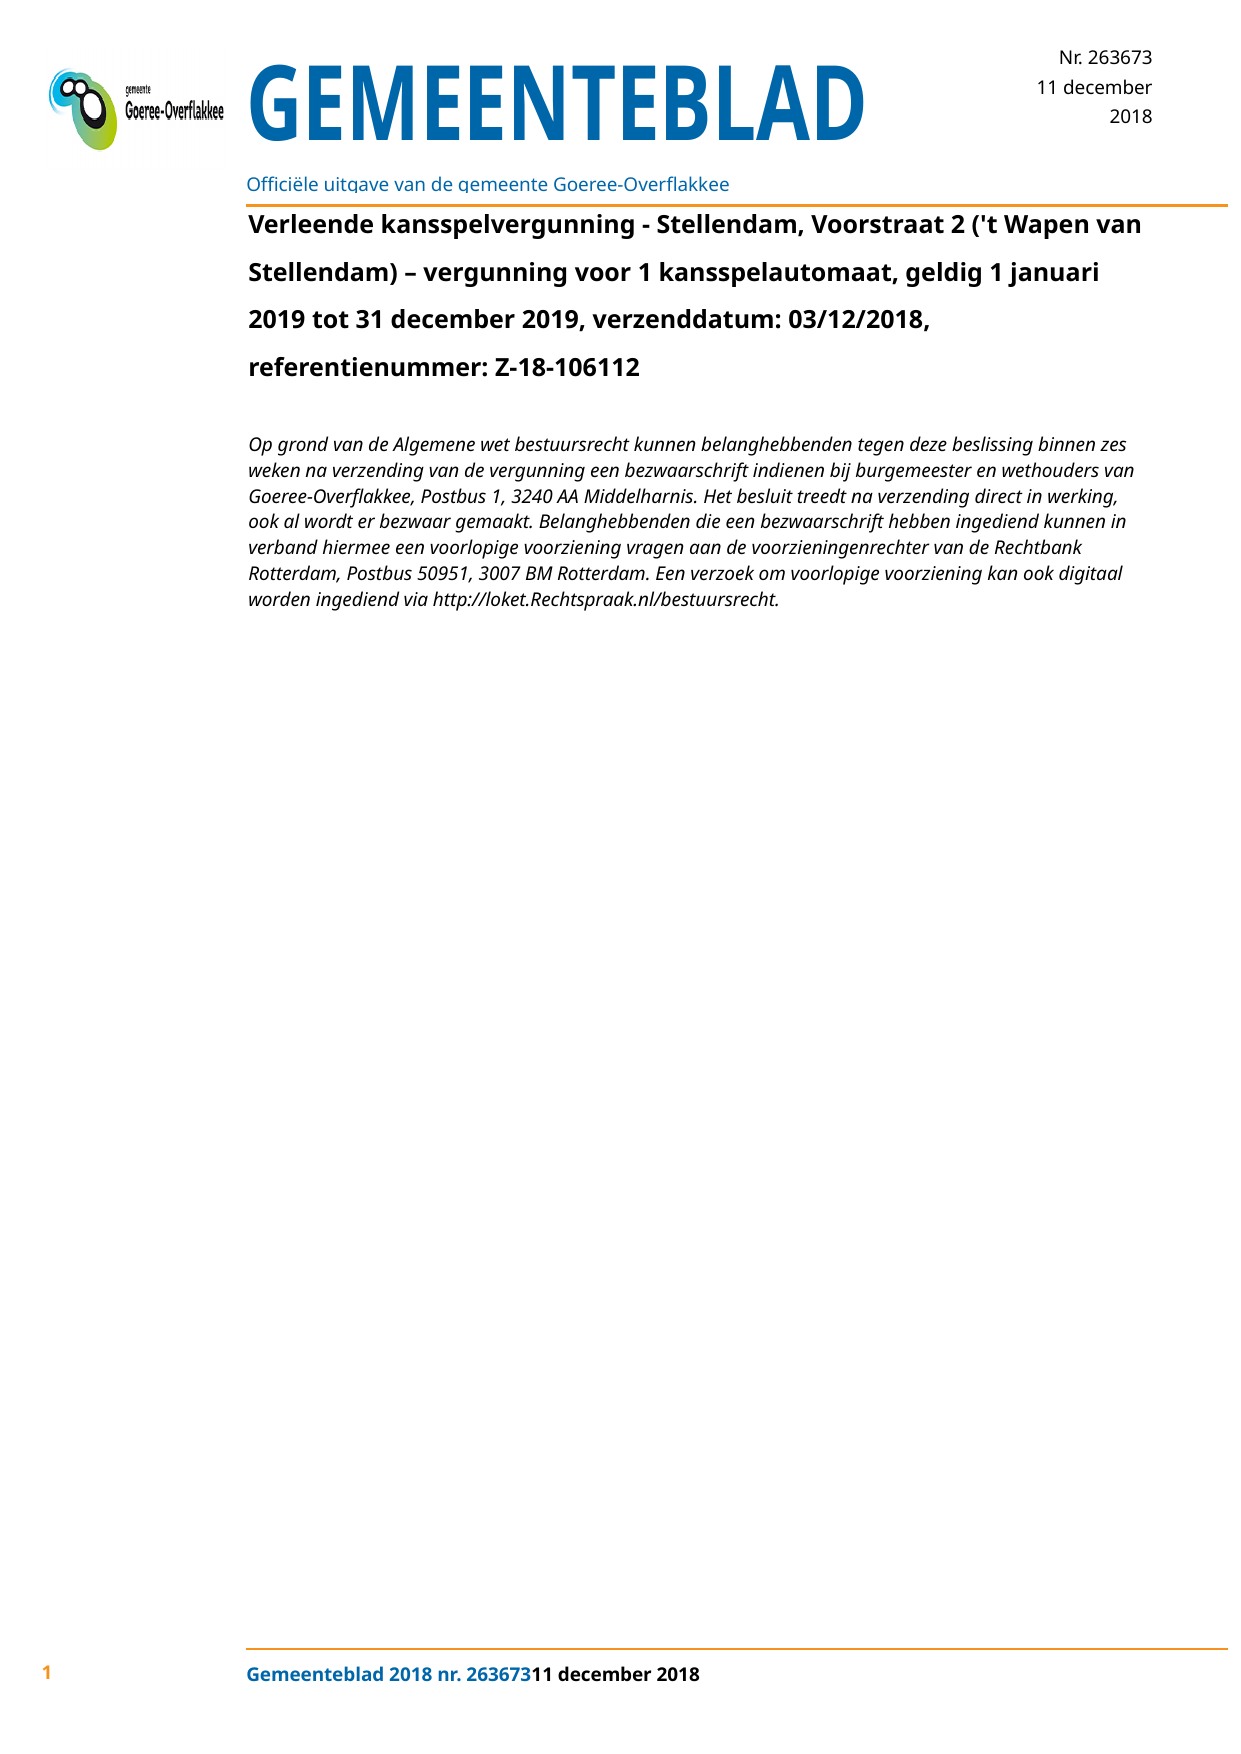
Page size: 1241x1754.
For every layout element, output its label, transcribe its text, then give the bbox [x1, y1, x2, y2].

text Op grond van de Algemene wet bestuursrecht kunnen belanghebbenden tegen deze beslissing binnen zes weken na verzending van de vergunning een bezwaarschrift indienen bij burgemeester en wethouders van Goeree-Overflakkee, Postbus 1, 3240 AA Middelharnis. Het besluit treedt na verzending direct in werking, ook al wordt er bezwaar gemaakt. Belanghebbenden die een bezwaarschrift hebben ingediend kunnen in verband hiermee een voorlopige voorziening vragen aan de voorzieningenrechter van de Rechtbank Rotterdam, Postbus 50951, 3007 BM Rotterdam. Een verzoek om voorlopige voorziening kan ook digitaal worden ingediend via http://loket.Rechtspraak.nl/bestuursrecht. [248, 431, 1152, 611]
picture [41, 47, 231, 172]
text Verleende kansspelvergunning - Stellendam, Voorstraat 2 ('t Wapen van Stellendam) – vergunning voor 1 kansspelautomaat, geldig 1 januari 2019 tot 31 december 2019, verzenddatum: 03/12/2018, referentienummer: Z-18-106112 [248, 207, 1152, 384]
